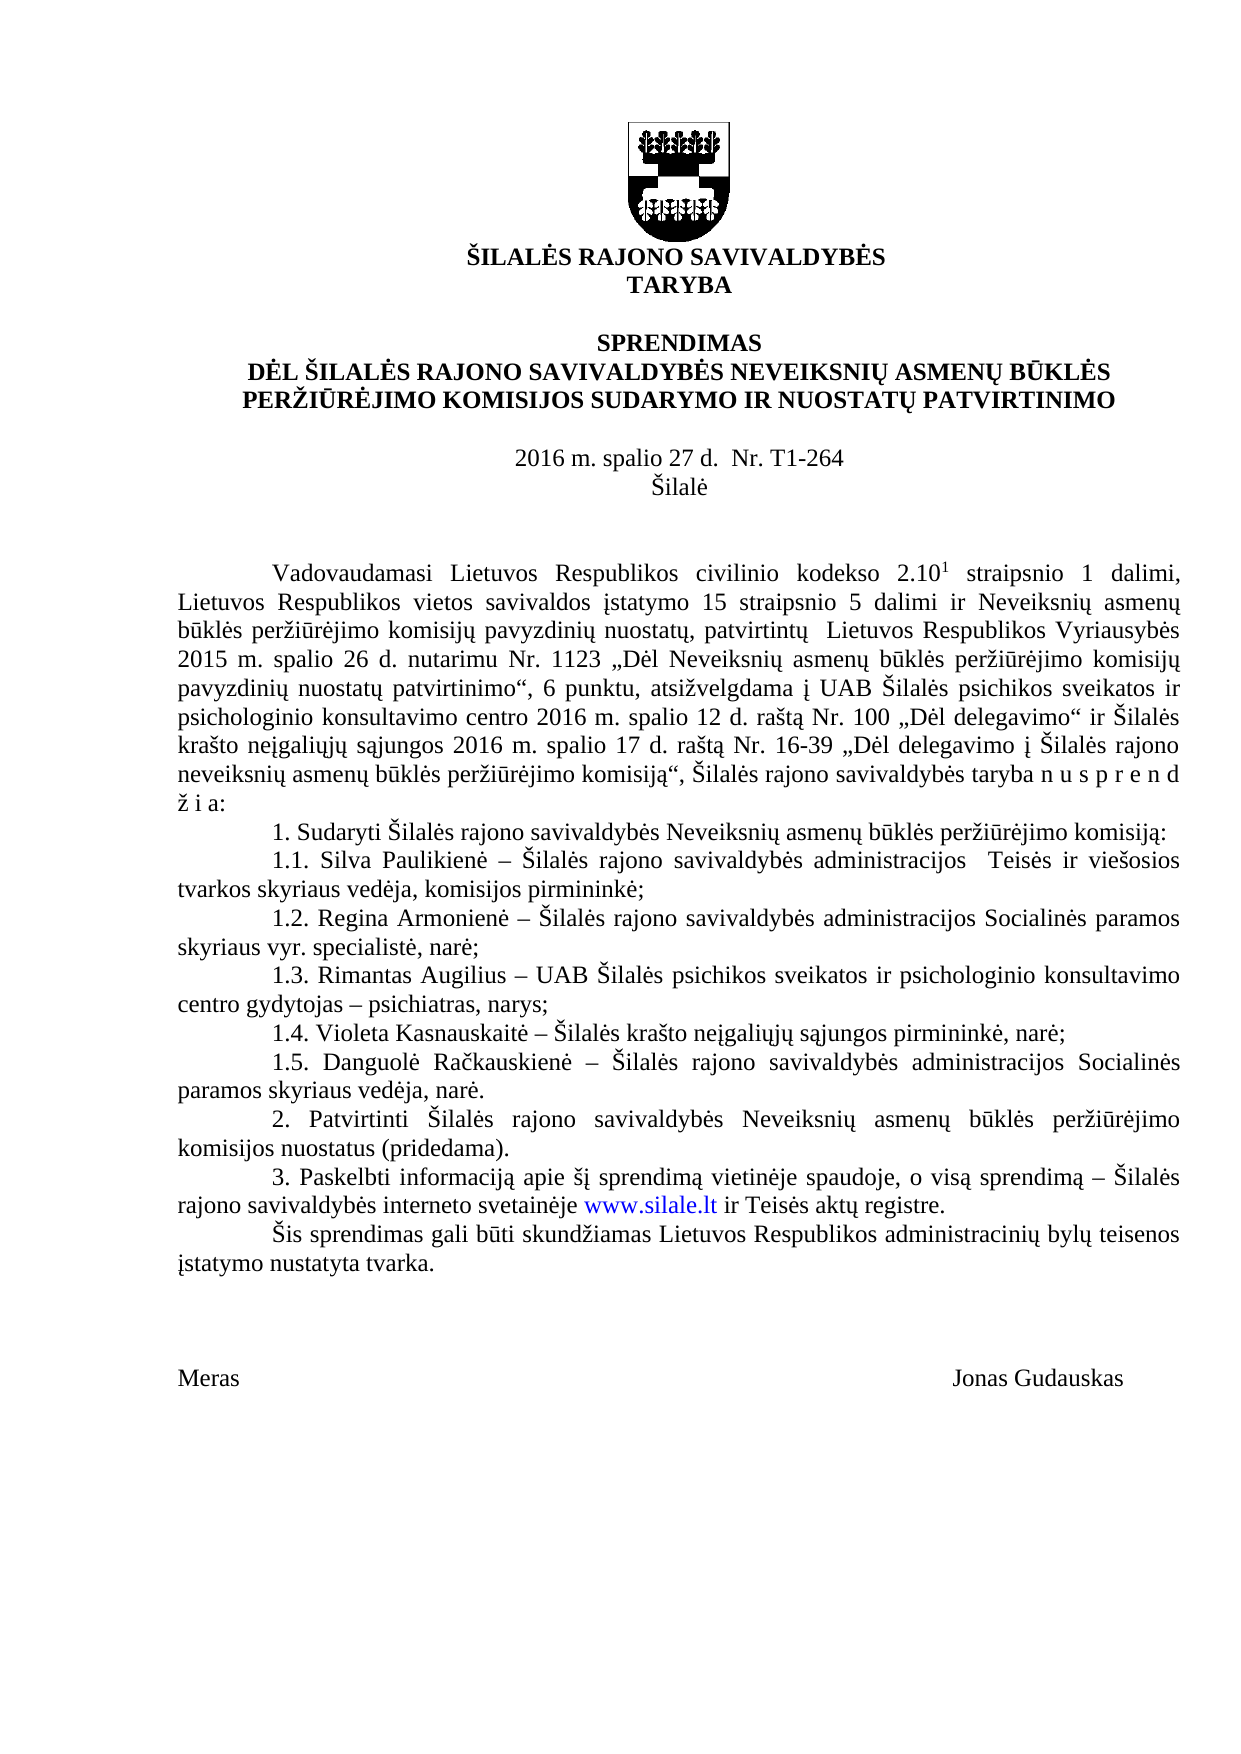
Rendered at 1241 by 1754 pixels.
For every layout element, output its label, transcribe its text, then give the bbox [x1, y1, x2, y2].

text Vadovaudamasi Lietuvos Respublikos civilinio kodekso 2.101 straipsnio 1 dalimi, Lietuvos Respublikos vietos savivaldos įstatymo 15 straipsnio 5 dalimi ir Neveiksnių asmenų būklės peržiūrėjimo komisijų pavyzdinių nuostatų, patvirtintų Lietuvos Respublikos Vyriausybės 2015 m. spalio 26 d. nutarimu Nr. 1123 „Dėl Neveiksnių asmenų būklės peržiūrėjimo komisijų pavyzdinių nuostatų patvirtinimo“, 6 punktu, atsižvelgdama į UAB Šilalės psichikos sveikatos ir psichologinio konsultavimo centro 2016 m. spalio 12 d. raštą Nr. 100 „Dėl delegavimo“ ir Šilalės krašto neįgaliųjų sąjungos 2016 m. spalio 17 d. raštą Nr. 16-39 „Dėl delegavimo į Šilalės rajono neveiksnių asmenų būklės peržiūrėjimo komisiją“, Šilalės rajono savivaldybės taryba n u s p r e n d ž i a: [177, 558, 1181, 817]
text 1.5. Danguolė Račkauskienė – Šilalės rajono savivaldybės administracijos Socialinės paramos skyriaus vedėja, narė. [177, 1047, 1181, 1104]
text TARYBA [177, 270, 1181, 299]
text DĖL ŠILALĖS RAJONO SAVIVALDYBĖS NEVEIKSNIŲ ASMENŲ BŪKLĖS PERŽIŪRĖJIMO KOMISIJOS SUDARYMO IR NUOSTATŲ PATVIRTINIMO [177, 357, 1181, 414]
text SPRENDIMAS [177, 328, 1181, 357]
text 1. Sudaryti Šilalės rajono savivaldybės Neveiksnių asmenų būklės peržiūrėjimo komisiją: [177, 817, 1181, 845]
text 1.2. Regina Armonienė – Šilalės rajono savivaldybės administracijos Socialinės paramos skyriaus vyr. specialistė, narė; [177, 903, 1181, 960]
text 3. Paskelbti informaciją apie šį sprendimą vietinėje spaudoje, o visą sprendimą – Šilalės rajono savivaldybės interneto svetainėje www.silale.lt ir Teisės aktų registre. [177, 1162, 1181, 1219]
text ŠILALĖS RAJONO SAVIVALDYBĖS [177, 242, 1181, 270]
text Šilalė [177, 472, 1181, 500]
text 1.4. Violeta Kasnauskaitė – Šilalės krašto neįgaliųjų sąjungos pirmininkė, narė; [177, 1018, 1181, 1047]
text 2016 m. spalio 27 d. Nr. T1-264 [177, 443, 1181, 472]
text 1.3. Rimantas Augilius – UAB Šilalės psichikos sveikatos ir psichologinio konsultavimo centro gydytojas – psichiatras, narys; [177, 960, 1181, 1018]
text 1.1. Silva Paulikienė – Šilalės rajono savivaldybės administracijos Teisės ir viešosios tvarkos skyriaus vedėja, komisijos pirmininkė; [177, 845, 1181, 903]
text 2. Patvirtinti Šilalės rajono savivaldybės Neveiksnių asmenų būklės peržiūrėjimo komisijos nuostatus (pridedama). [177, 1104, 1181, 1162]
text Meras Jonas Gudauskas [177, 1363, 1181, 1392]
text Šis sprendimas gali būti skundžiamas Lietuvos Respublikos administracinių bylų teisenos įstatymo nustatyta tvarka. [177, 1219, 1181, 1277]
